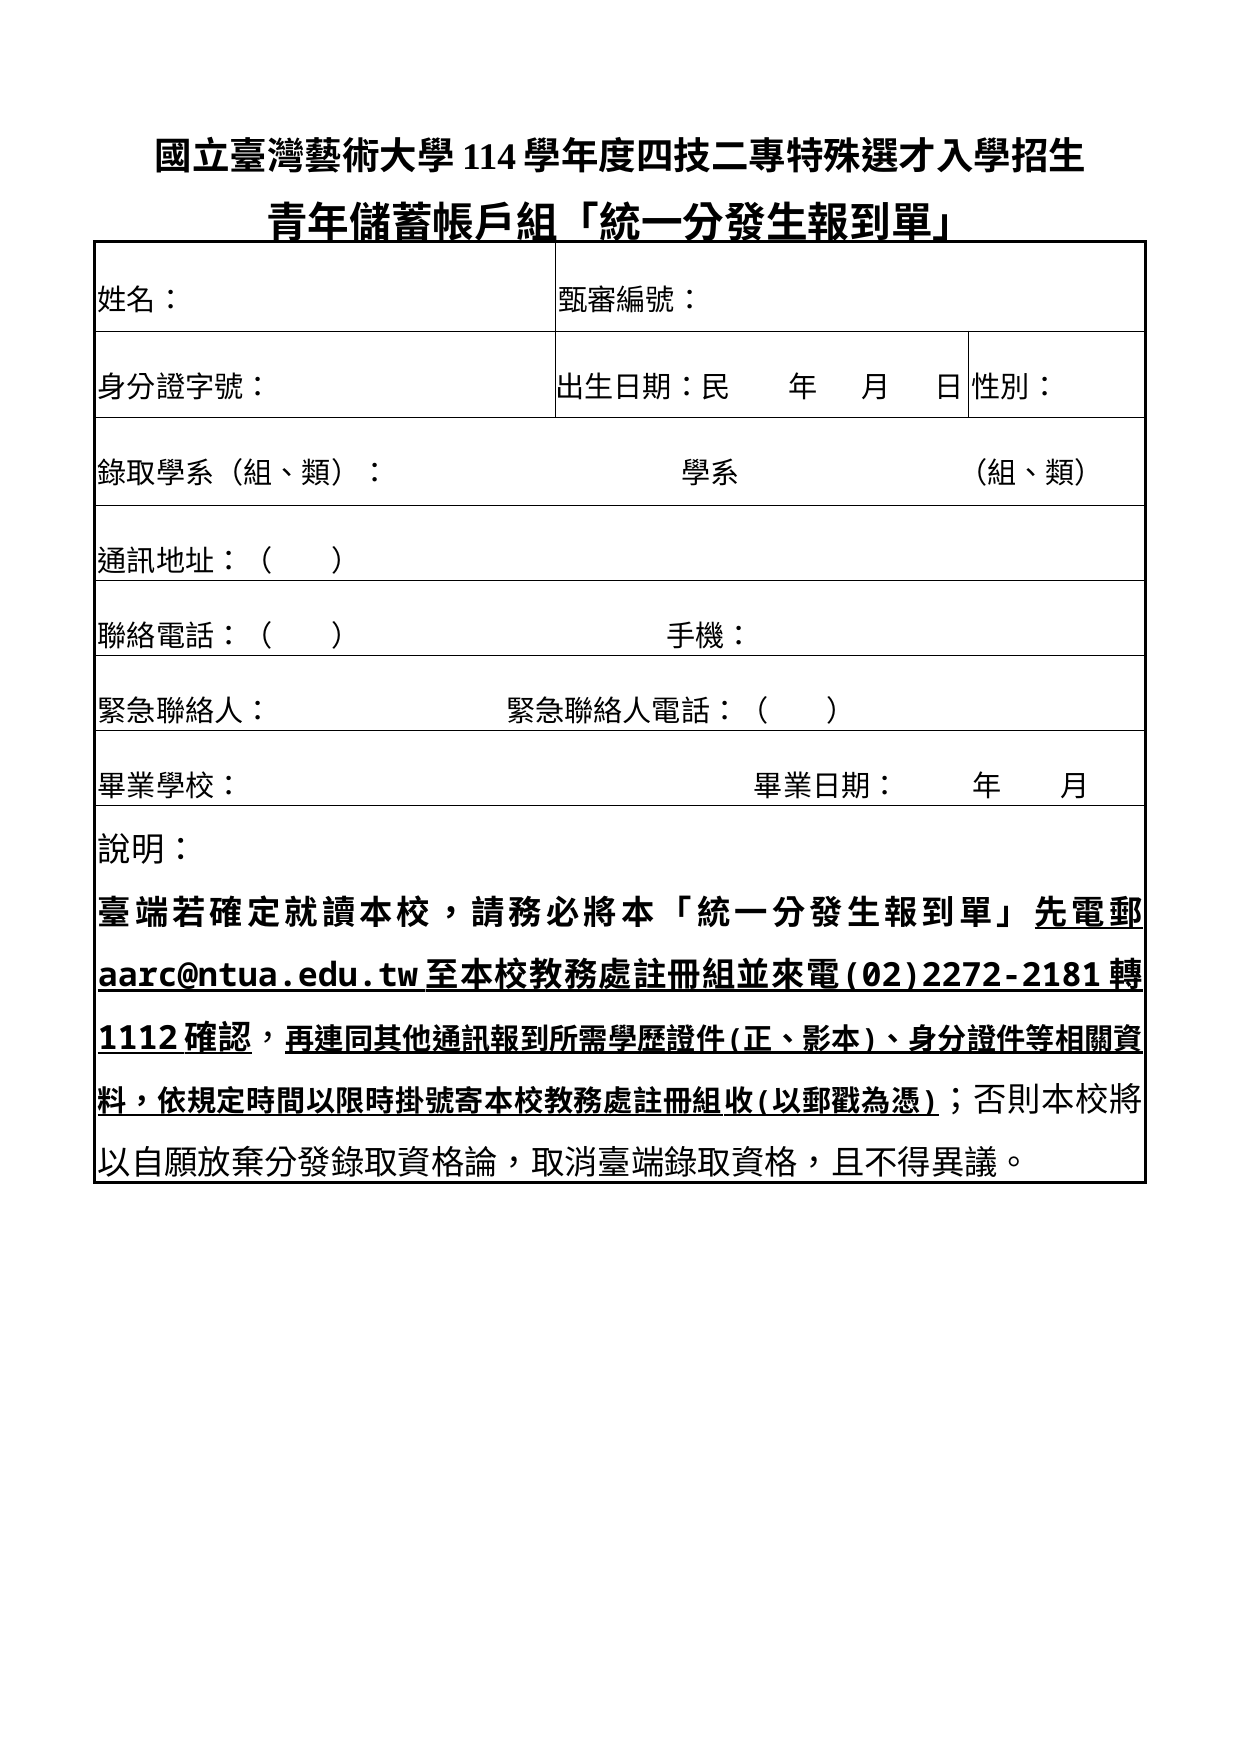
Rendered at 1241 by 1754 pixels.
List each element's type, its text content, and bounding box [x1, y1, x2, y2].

table_cell 出生日期：民 年 月 日 [556, 332, 968, 417]
table_cell 說明： 臺端若確定就讀本校，請務必將本「統一分發生報到單」先電郵aarc@ntua.edu.tw至本校教務處註冊組並來電(02)2272-2181轉1112確認，再連同其他通訊報到所需學歷證件(正、影本)、身分證件等相關資料，依規定時間以限時掛號寄本校教務處註冊組收(以郵戳為憑)；否則本校將以自願放棄分發錄取資格論，取消臺端錄取資格，且不得異議。 [96, 806, 1144, 1181]
text 國立臺灣藝術大學114學年度四技二專特殊選才入學招生 [106, 111, 1134, 174]
table_header 姓名： [96, 243, 555, 331]
table_cell 身分證字號： [96, 332, 555, 417]
table_cell 性別： [969, 332, 1144, 417]
table_cell 通訊地址：（ ） [96, 506, 1144, 580]
table_header 甄審編號： [556, 243, 1144, 331]
table_cell 錄取學系（組、類）： 學系 （組、類） [96, 418, 1144, 505]
table_cell 聯絡電話：（ ） 手機： [96, 581, 1144, 655]
table_cell 畢業學校： 畢業日期： 年 月 [96, 731, 1144, 804]
table_cell 緊急聯絡人： 緊急聯絡人電話：（ ） [96, 656, 1144, 730]
text 青年儲蓄帳戶組「統一分發生報到單」 [106, 177, 1134, 240]
